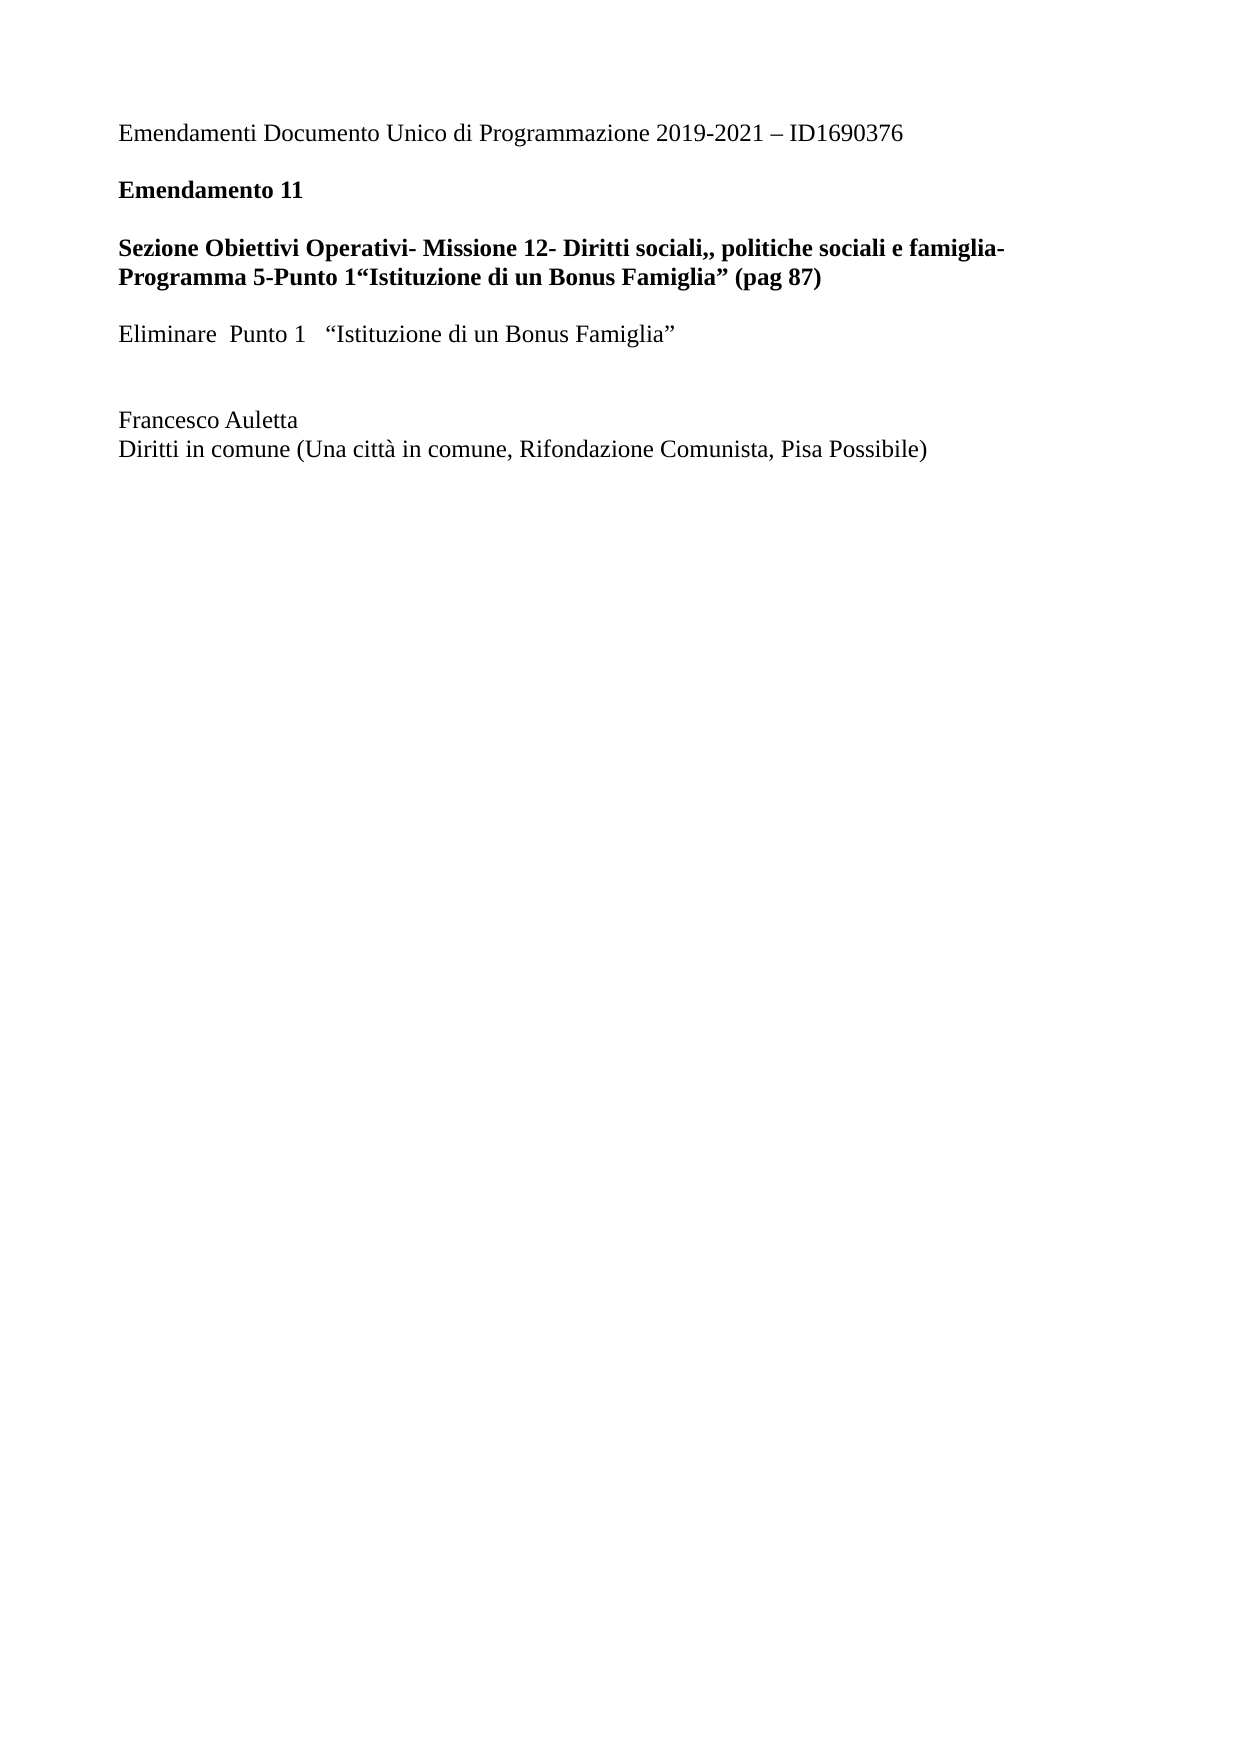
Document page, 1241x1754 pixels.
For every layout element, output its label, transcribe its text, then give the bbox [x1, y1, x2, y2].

text Emendamenti Documento Unico di Programmazione 2019-2021 – ID1690376 [118, 118, 1122, 147]
text Emendamento 11 [118, 176, 1122, 204]
text Francesco Auletta [118, 406, 1122, 434]
text Sezione Obiettivi Operativi- Missione 12- Diritti sociali,, politiche sociali e famiglia- Programma 5-Punto 1“Istituzione di un Bonus Famiglia” (pag 87) [118, 233, 1122, 291]
text Eliminare Punto 1 “Istituzione di un Bonus Famiglia” [118, 319, 1122, 348]
text Diritti in comune (Una città in comune, Rifondazione Comunista, Pisa Possibile) [118, 434, 1122, 463]
